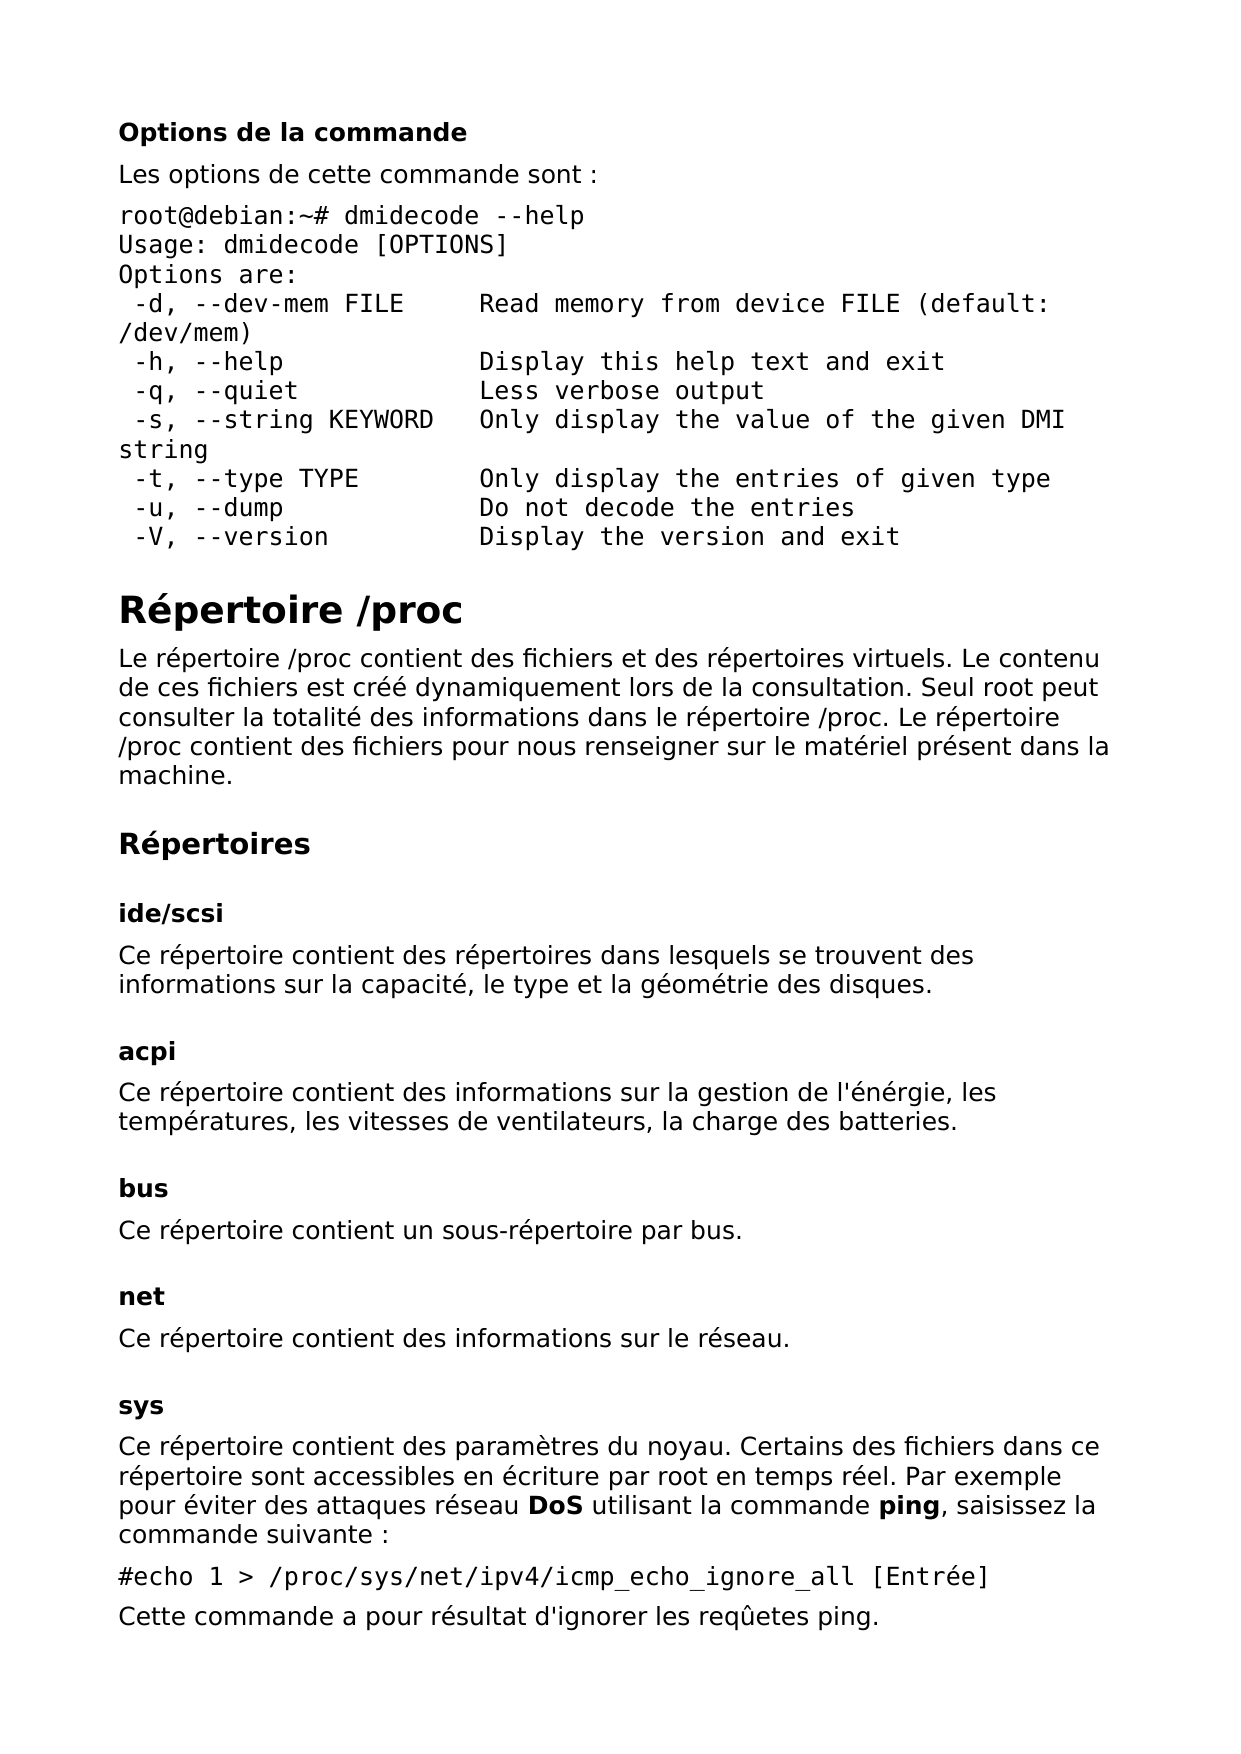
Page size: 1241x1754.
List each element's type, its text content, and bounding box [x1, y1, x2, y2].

text root@debian:~# dmidecode --help Usage: dmidecode [OPTIONS] Options are: -d, --dev-mem FILE Read memory from device FILE (default: /dev/mem) -h, --help Display this help text and exit -q, --quiet Less verbose output -s, --string KEYWORD Only display the value of the given DMI string -t, --type TYPE Only display the entries of given type -u, --dump Do not decode the entries -V, --version Display the version and exit [118, 201, 1122, 551]
subtitle net [118, 1282, 1122, 1312]
text #echo 1 > /proc/sys/net/ipv4/icmp_echo_ignore_all [Entrée] [118, 1562, 1122, 1591]
subtitle Répertoire /proc [118, 588, 1122, 632]
subtitle Options de la commande [118, 118, 1122, 147]
text Ce répertoire contient un sous-répertoire par bus. [118, 1216, 1122, 1245]
subtitle sys [118, 1391, 1122, 1420]
subtitle Répertoires [118, 828, 1122, 862]
subtitle acpi [118, 1037, 1122, 1066]
subtitle bus [118, 1174, 1122, 1203]
text Le répertoire /proc contient des fichiers et des répertoires virtuels. Le contenu de ces fichiers est créé dynamiquement lors de la consultation. Seul root peut consulter la totalité des informations dans le répertoire /proc. Le répertoire /proc contient des fichiers pour nous renseigner sur le matériel présent dans la machine. [118, 644, 1122, 790]
text Ce répertoire contient des paramètres du noyau. Certains des fichiers dans ce répertoire sont accessibles en écriture par root en temps réel. Par exemple pour éviter des attaques réseau DoS utilisant la commande ping, saisissez la commande suivante : [118, 1432, 1122, 1549]
subtitle ide/scsi [118, 899, 1122, 928]
text Ce répertoire contient des informations sur la gestion de l'énérgie, les températures, les vitesses de ventilateurs, la charge des batteries. [118, 1078, 1122, 1137]
text Ce répertoire contient des répertoires dans lesquels se trouvent des informations sur la capacité, le type et la géométrie des disques. [118, 941, 1122, 999]
text Ce répertoire contient des informations sur le réseau. [118, 1324, 1122, 1353]
text Cette commande a pour résultat d'ignorer les reqûetes ping. [118, 1603, 1122, 1632]
text Les options de cette commande sont : [118, 160, 1122, 189]
